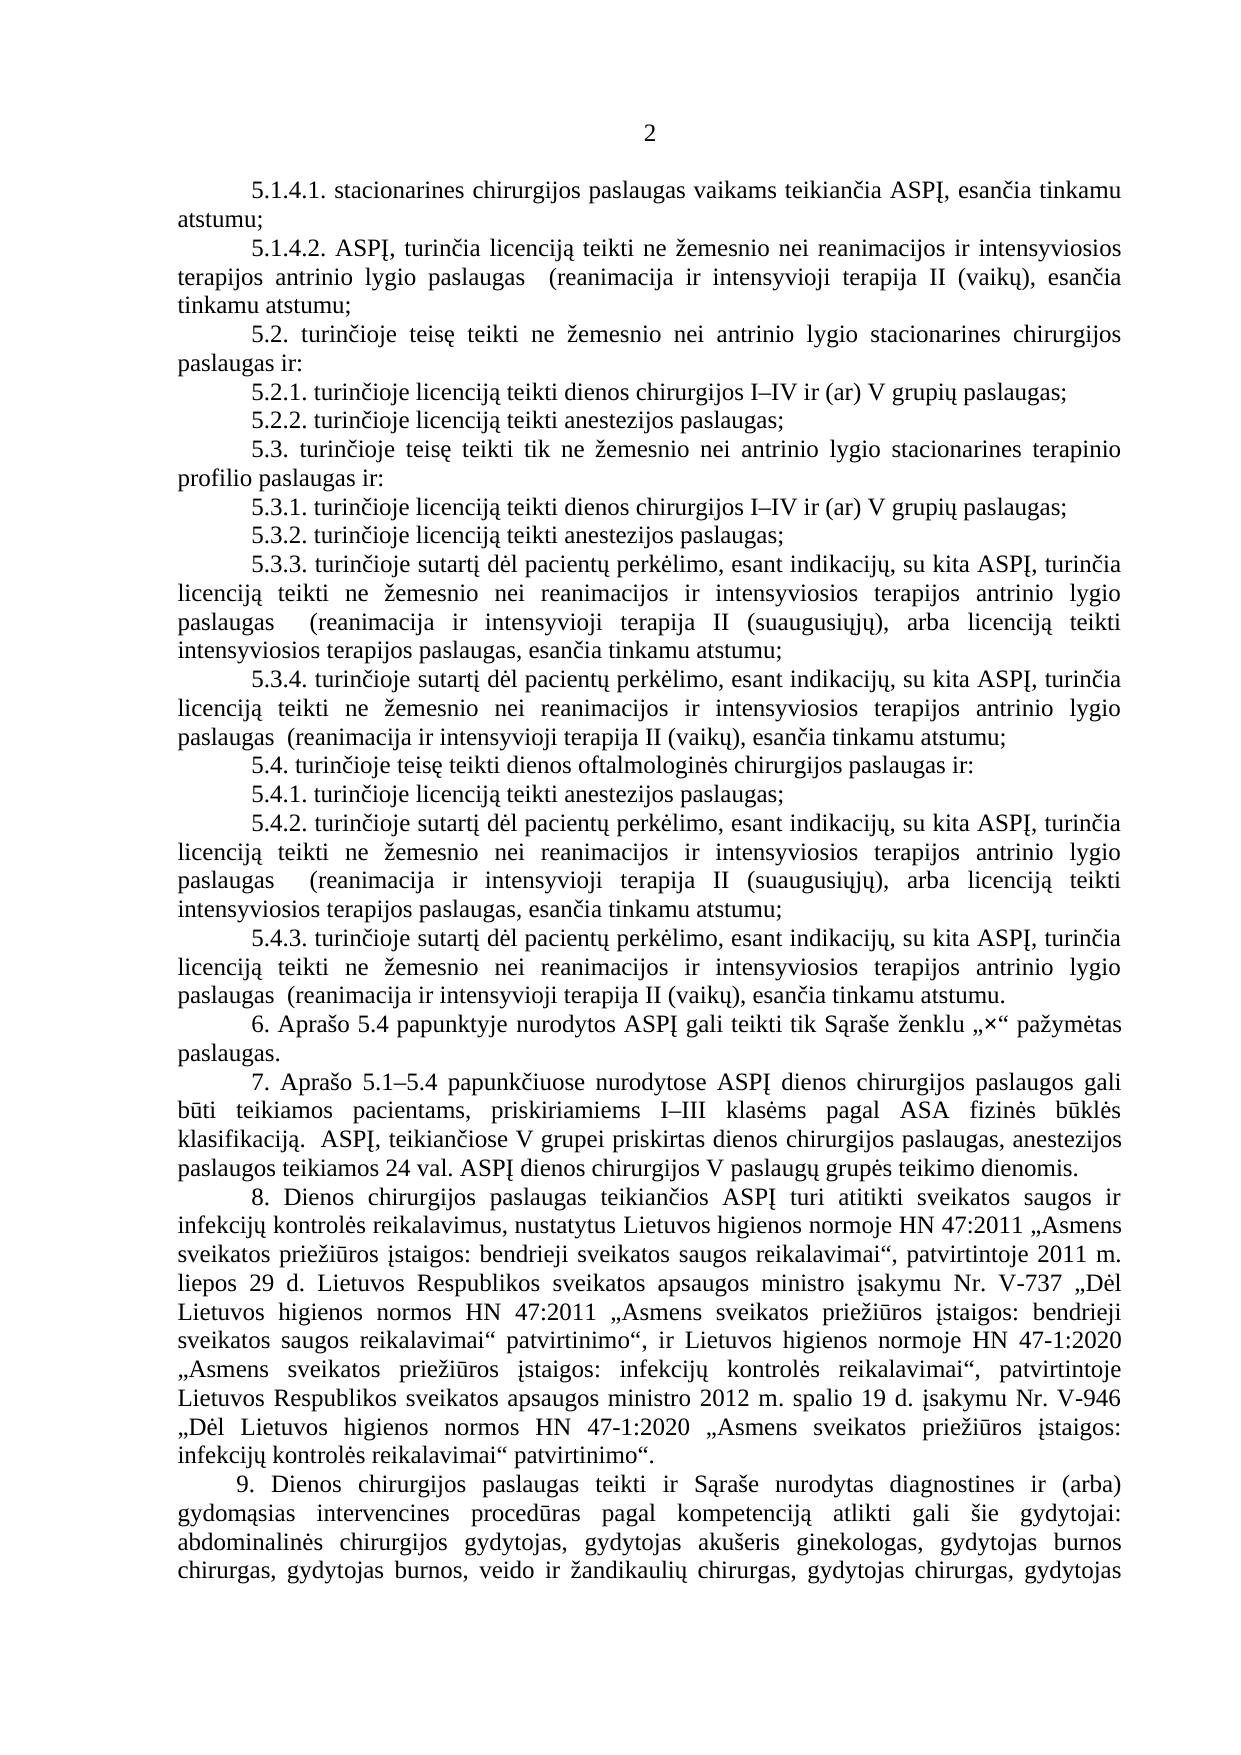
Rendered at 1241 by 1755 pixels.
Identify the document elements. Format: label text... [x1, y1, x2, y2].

text 5.2. turinčioje teisę teikti ne žemesnio nei antrinio lygio stacionarines chirurgijos paslaugas ir: [177, 319, 1122, 377]
text 5.4.3. turinčioje sutartį dėl pacientų perkėlimo, esant indikacijų, su kita ASPĮ, turinčia licenciją teikti ne žemesnio nei reanimacijos ir intensyviosios terapijos antrinio lygio paslaugas (reanimacija ir intensyvioji terapija II (vaikų), esančia tinkamu atstumu. [177, 923, 1122, 1009]
text 5.4.1. turinčioje licenciją teikti anestezijos paslaugas; [177, 779, 1122, 808]
text 8. Dienos chirurgijos paslaugas teikiančios ASPĮ turi atitikti sveikatos saugos ir infekcijų kontrolės reikalavimus, nustatytus Lietuvos higienos normoje HN 47:2011 „Asmens sveikatos priežiūros įstaigos: bendrieji sveikatos saugos reikalavimai“, patvirtintoje 2011 m. liepos 29 d. Lietuvos Respublikos sveikatos apsaugos ministro įsakymu Nr. V-737 „Dėl Lietuvos higienos normos HN 47:2011 „Asmens sveikatos priežiūros įstaigos: bendrieji sveikatos saugos reikalavimai“ patvirtinimo“, ir Lietuvos higienos normoje HN 47-1:2020 „Asmens sveikatos priežiūros įstaigos: infekcijų kontrolės reikalavimai“, patvirtintoje Lietuvos Respublikos sveikatos apsaugos ministro 2012 m. spalio 19 d. įsakymu Nr. V-946 „Dėl Lietuvos higienos normos HN 47-1:2020 „Asmens sveikatos priežiūros įstaigos: infekcijų kontrolės reikalavimai“ patvirtinimo“. [177, 1182, 1122, 1469]
text 6. Aprašo 5.4 papunktyje nurodytos ASPĮ gali teikti tik Sąraše ženklu „×“ pažymėtas paslaugas. [177, 1009, 1122, 1067]
text 5.3. turinčioje teisę teikti tik ne žemesnio nei antrinio lygio stacionarines terapinio profilio paslaugas ir: [177, 434, 1122, 492]
text 5.4. turinčioje teisę teikti dienos oftalmologinės chirurgijos paslaugas ir: [251, 751, 1122, 779]
text 5.1.4.2. ASPĮ, turinčia licenciją teikti ne žemesnio nei reanimacijos ir intensyviosios terapijos antrinio lygio paslaugas (reanimacija ir intensyvioji terapija II (vaikų), esančia tinkamu atstumu; [177, 233, 1122, 319]
text 5.3.4. turinčioje sutartį dėl pacientų perkėlimo, esant indikacijų, su kita ASPĮ, turinčia licenciją teikti ne žemesnio nei reanimacijos ir intensyviosios terapijos antrinio lygio paslaugas (reanimacija ir intensyvioji terapija II (vaikų), esančia tinkamu atstumu; [177, 664, 1122, 751]
text 5.3.2. turinčioje licenciją teikti anestezijos paslaugas; [177, 521, 1122, 549]
text 5.4.2. turinčioje sutartį dėl pacientų perkėlimo, esant indikacijų, su kita ASPĮ, turinčia licenciją teikti ne žemesnio nei reanimacijos ir intensyviosios terapijos antrinio lygio paslaugas (reanimacija ir intensyvioji terapija II (suaugusiųjų), arba licenciją teikti intensyviosios terapijos paslaugas, esančia tinkamu atstumu; [177, 808, 1122, 923]
text 7. Aprašo 5.1–5.4 papunkčiuose nurodytose ASPĮ dienos chirurgijos paslaugos gali būti teikiamos pacientams, priskiriamiems I–III klasėms pagal ASA fizinės būklės klasifikaciją. ASPĮ, teikiančiose V grupei priskirtas dienos chirurgijos paslaugas, anestezijos paslaugos teikiamos 24 val. ASPĮ dienos chirurgijos V paslaugų grupės teikimo dienomis. [177, 1067, 1122, 1182]
text 5.3.3. turinčioje sutartį dėl pacientų perkėlimo, esant indikacijų, su kita ASPĮ, turinčia licenciją teikti ne žemesnio nei reanimacijos ir intensyviosios terapijos antrinio lygio paslaugas (reanimacija ir intensyvioji terapija II (suaugusiųjų), arba licenciją teikti intensyviosios terapijos paslaugas, esančia tinkamu atstumu; [177, 549, 1122, 664]
text 5.2.2. turinčioje licenciją teikti anestezijos paslaugas; [177, 406, 1122, 434]
text 5.1.4.1. stacionarines chirurgijos paslaugas vaikams teikiančia ASPĮ, esančia tinkamu atstumu; [177, 176, 1122, 233]
text 5.3.1. turinčioje licenciją teikti dienos chirurgijos I–IV ir (ar) V grupių paslaugas; [177, 492, 1122, 521]
text 5.2.1. turinčioje licenciją teikti dienos chirurgijos I–IV ir (ar) V grupių paslaugas; [177, 377, 1122, 406]
text 9. Dienos chirurgijos paslaugas teikti ir Sąraše nurodytas diagnostines ir (arba) gydomąsias intervencines procedūras pagal kompetenciją atlikti gali šie gydytojai: abdominalinės chirurgijos gydytojas, gydytojas akušeris ginekologas, gydytojas burnos chirurgas, gydytojas burnos, veido ir žandikaulių chirurgas, gydytojas chirurgas, gydytojas [177, 1469, 1122, 1584]
